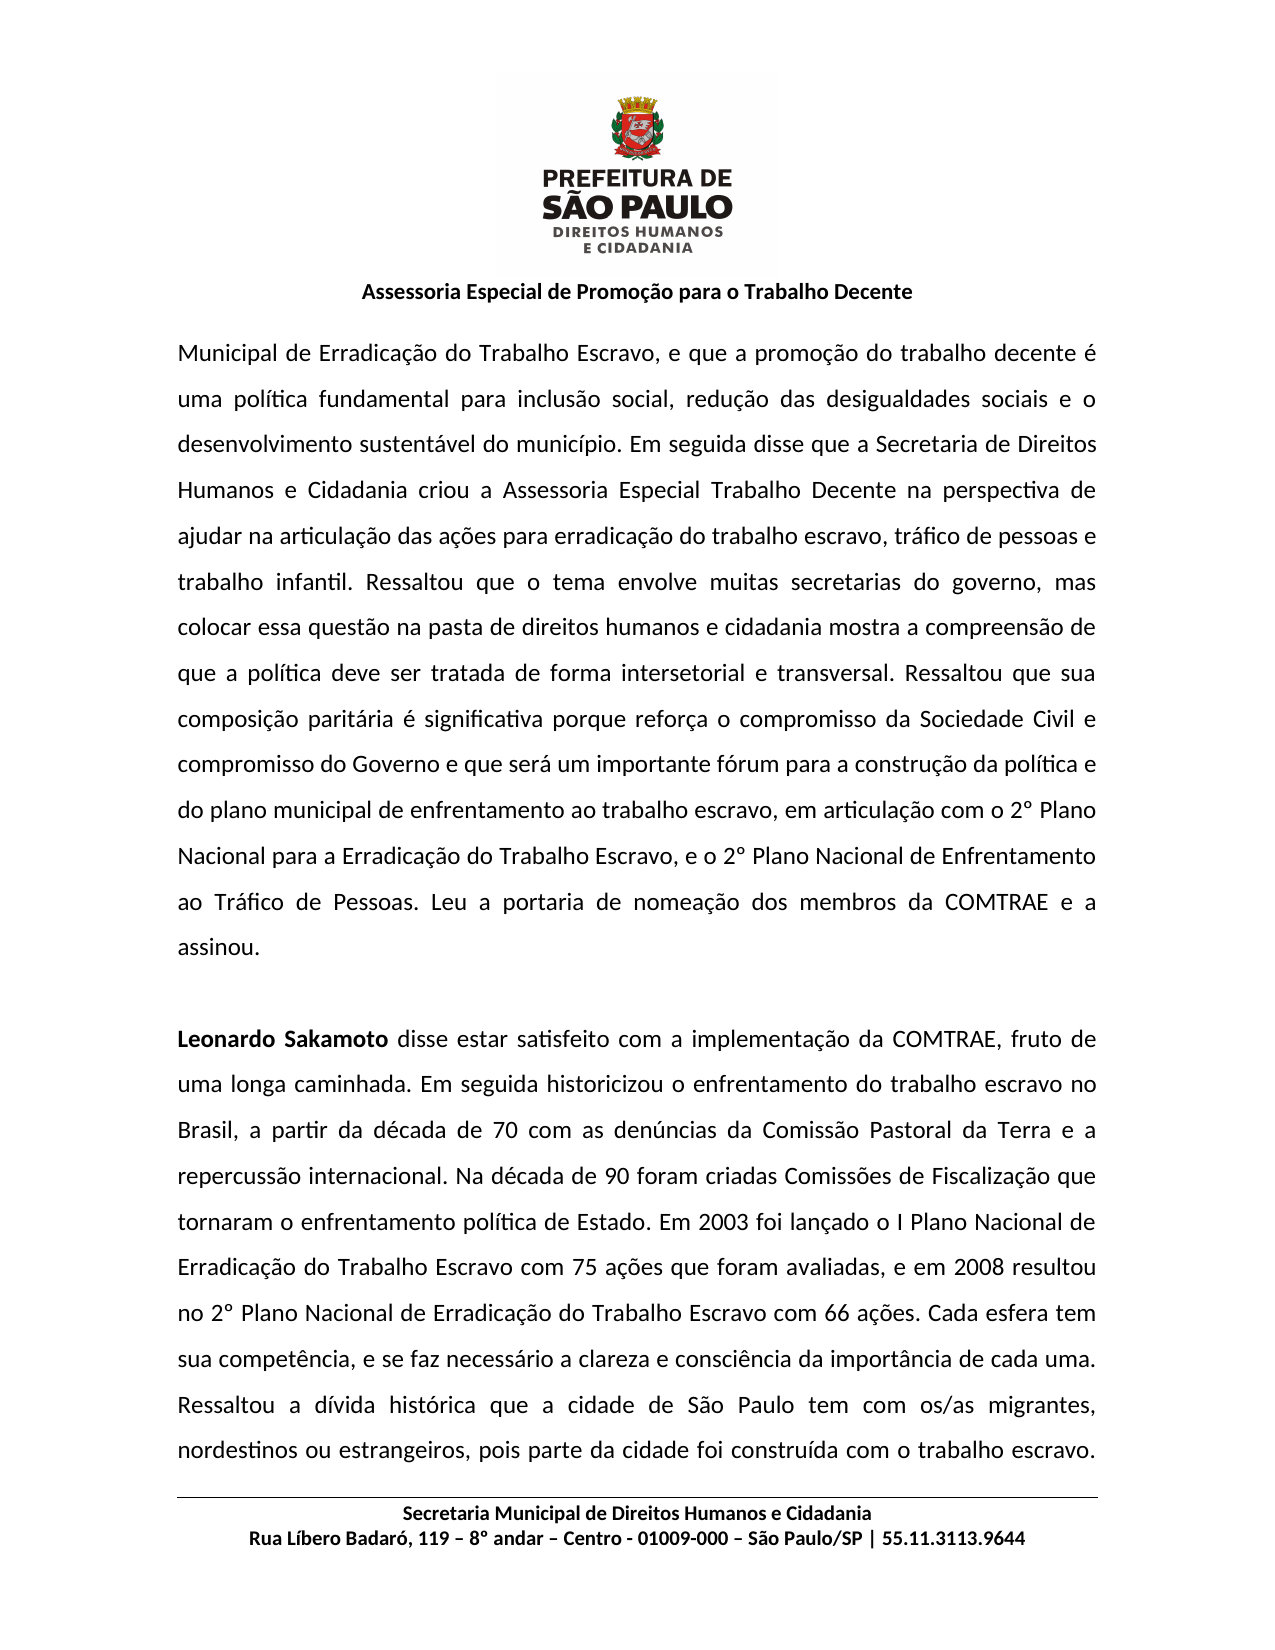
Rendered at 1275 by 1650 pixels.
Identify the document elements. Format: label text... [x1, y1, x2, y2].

picture [495, 73, 780, 277]
text Municipal de Erradicação do Trabalho Escravo, e que a promoção do trabalho decente é uma política fundamental para inclusão social, redução das desigualdades sociais e o desenvolvimento sustentável do município. Em seguida disse que a Secretaria de Direitos Humanos e Cidadania criou a Assessoria Especial Trabalho Decente na perspectiva de ajudar na articulação das ações para erradicação do trabalho escravo, tráfico de pessoas e trabalho infantil. Ressaltou que o tema envolve muitas secretarias do governo, mas colocar essa questão na pasta de direitos humanos e cidadania mostra a compreensão de que a política deve ser tratada de forma intersetorial e transversal. Ressaltou que sua composição paritária é significativa porque reforça o compromisso da Sociedade Civil e compromisso do Governo e que será um importante fórum para a construção da política e do plano municipal de enfrentamento ao trabalho escravo, em articulação com o 2º Plano Nacional para a Erradicação do Trabalho Escravo, e o 2º Plano Nacional de Enfrentamento ao Tráfico de Pessoas. Leu a portaria de nomeação dos membros da COMTRAE e a assinou. [177, 337, 1098, 962]
text Leonardo Sakamoto disse estar satisfeito com a implementação da COMTRAE, fruto de uma longa caminhada. Em seguida historicizou o enfrentamento do trabalho escravo no Brasil, a partir da década de 70 com as denúncias da Comissão Pastoral da Terra e a repercussão internacional. Na década de 90 foram criadas Comissões de Fiscalização que tornaram o enfrentamento política de Estado. Em 2003 foi lançado o I Plano Nacional de Erradicação do Trabalho Escravo com 75 ações que foram avaliadas, e em 2008 resultou no 2º Plano Nacional de Erradicação do Trabalho Escravo com 66 ações. Cada esfera tem sua competência, e se faz necessário a clareza e consciência da importância de cada uma. Ressaltou a dívida histórica que a cidade de São Paulo tem com os/as migrantes, nordestinos ou estrangeiros, pois parte da cidade foi construída com o trabalho escravo. [177, 1023, 1098, 1465]
